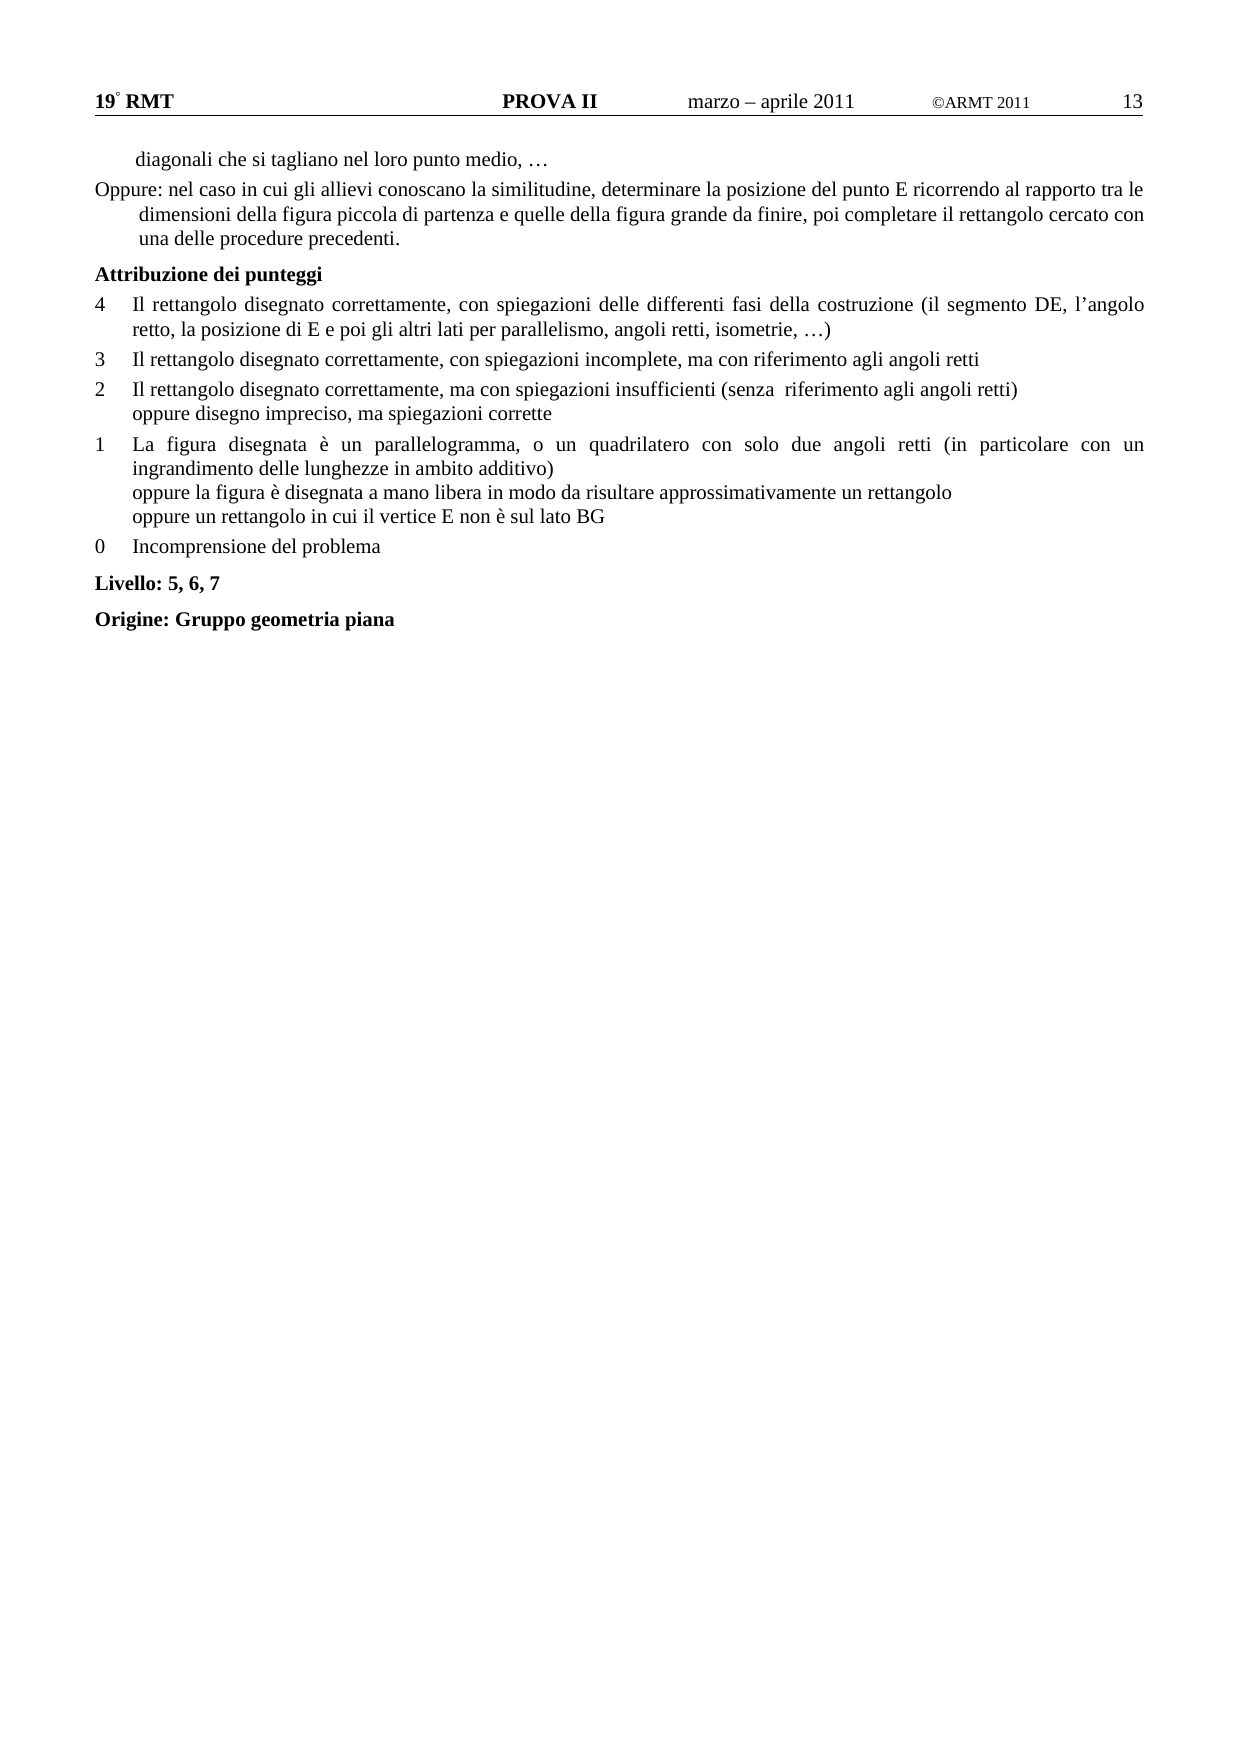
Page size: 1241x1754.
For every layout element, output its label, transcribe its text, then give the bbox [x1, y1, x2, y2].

table_header diagonali che si tagliano nel loro punto medio, … [80, 141, 741, 171]
text Oppure: nel caso in cui gli allievi conoscano la similitudine, determinare la posizione del punto E ricorrendo al rapporto tra le dimensioni della figura piccola di partenza e quelle della figura grande da finire, poi completare il rettangolo cercato con una delle procedure precedenti. [94, 177, 1146, 249]
text Livello: 5, 6, 7 [94, 571, 1146, 594]
table_header [741, 141, 1113, 171]
text 2 Il rettangolo disegnato correttamente, ma con spiegazioni insufficienti (senza riferimento agli angoli retti) [94, 377, 1146, 401]
text oppure la figura è disegnata a mano libera in modo da risultare approssimativamente un rettangolo [94, 479, 1146, 504]
text 0 Incomprensione del problema [94, 534, 1146, 558]
text oppure disegno impreciso, ma spiegazioni corrette [94, 401, 1146, 425]
text Origine: Gruppo geometria piana [94, 607, 1146, 631]
text 3 Il rettangolo disegnato correttamente, con spiegazioni incomplete, ma con riferimento agli angoli retti [94, 347, 1146, 371]
text Attribuzione dei punteggi [94, 262, 1146, 286]
text 4 Il rettangolo disegnato correttamente, con spiegazioni delle differenti fasi della costruzione (il segmento DE, l’angolo retto, la posizione di E e poi gli altri lati per parallelismo, angoli retti, isometrie, …) [94, 292, 1146, 341]
text 1 La figura disegnata è un parallelogramma, o un quadrilatero con solo due angoli retti (in particolare con un ingrandimento delle lunghezze in ambito additivo) [94, 431, 1146, 479]
text oppure un rettangolo in cui il vertice E non è sul lato BG [94, 504, 1146, 528]
